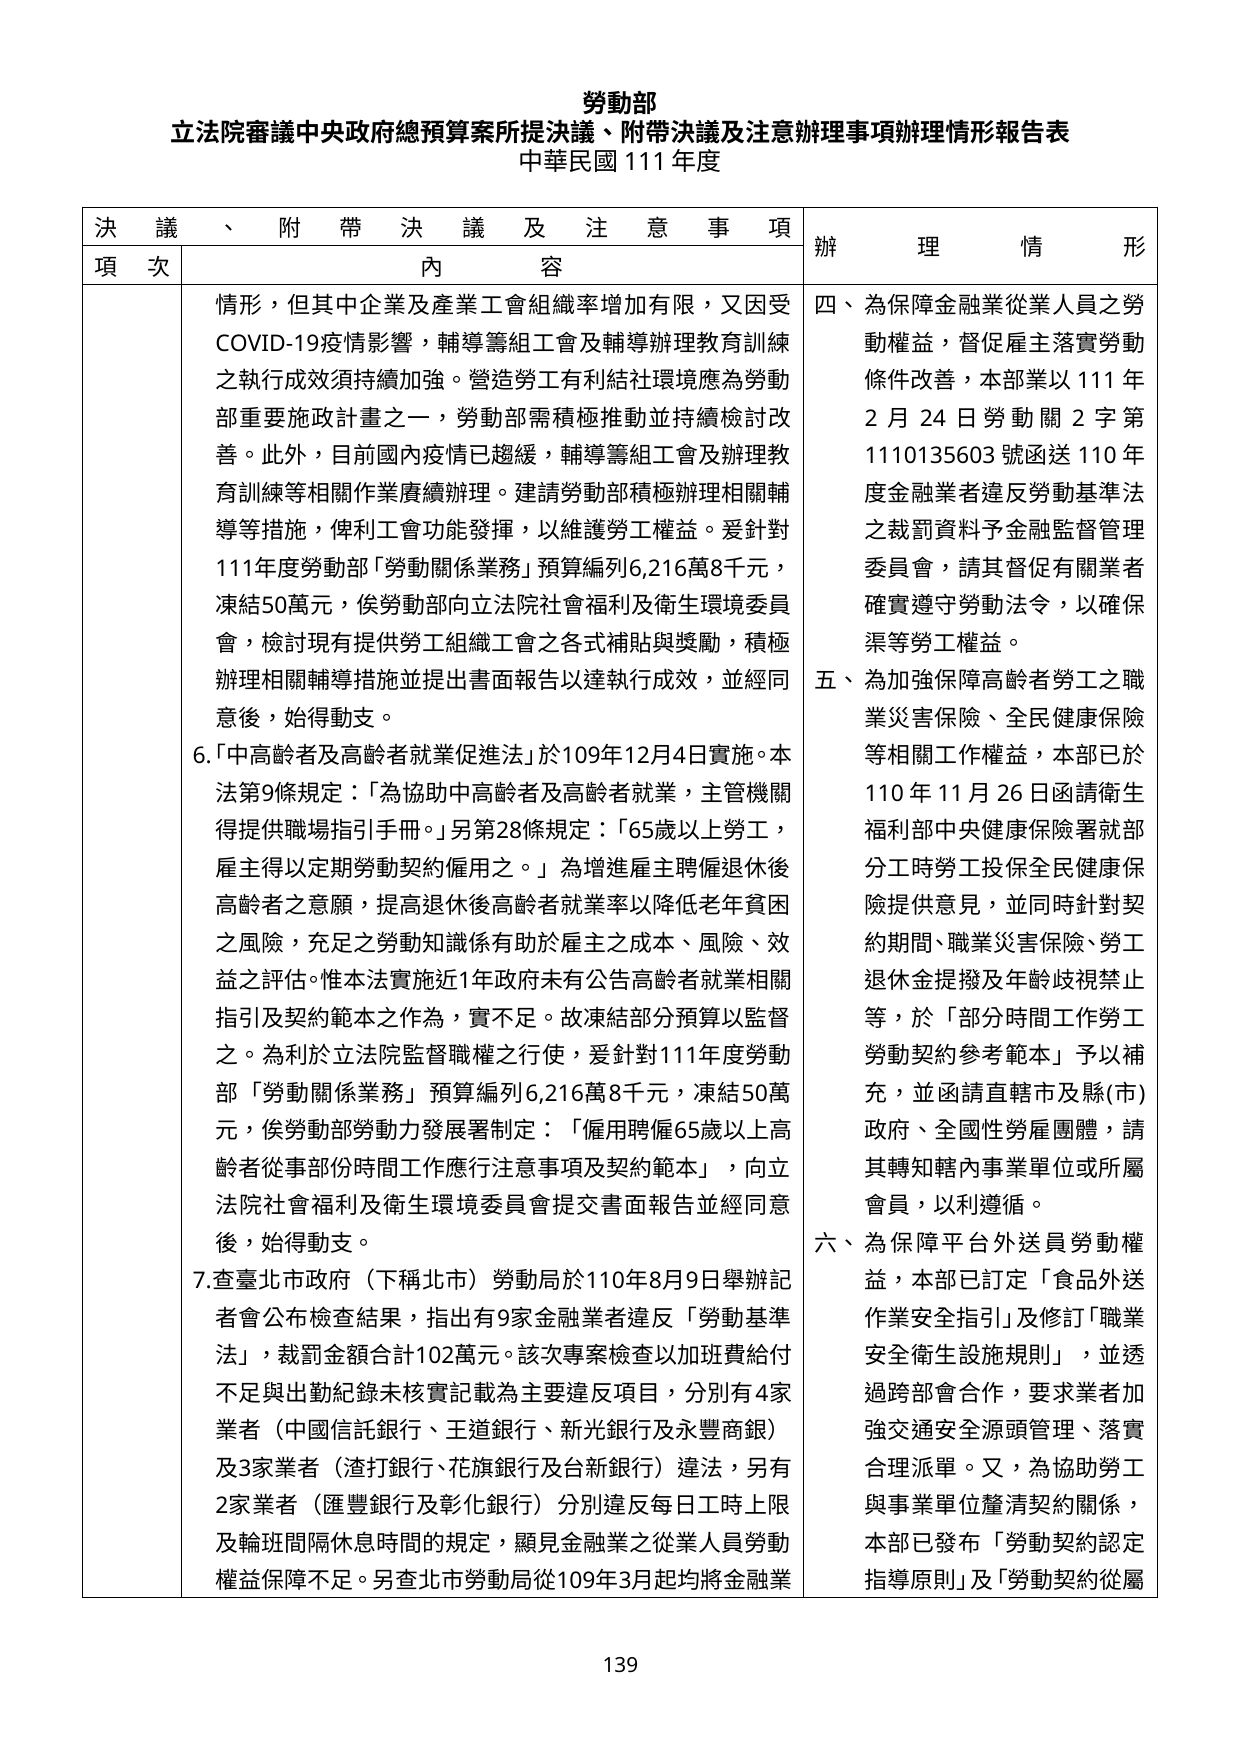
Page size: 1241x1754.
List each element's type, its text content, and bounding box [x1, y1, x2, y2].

table_cell [83, 285, 181, 1597]
table_header 辦理情形 [804, 208, 1157, 284]
table_header 決議、附帶決議及注意事項 [83, 208, 803, 245]
table_cell 情形，但其中企業及產業工會組織率增加有限，又因受COVID-19疫情影響，輔導籌組工會及輔導辦理教育訓練之執行成效須持續加強。營造勞工有利結社環境應為勞動部重要施政計畫之一，勞動部需積極推動並持續檢討改善。此外，目前國內疫情已趨緩，輔導籌組工會及辦理教育訓練等相關作業賡續辦理。建請勞動部積極辦理相關輔導等措施，俾利工會功能發揮，以維護勞工權益。爰針對111年度勞動部「勞動關係業務」預算編列6,216萬8千元，凍結50萬元，俟勞動部向立法院社會福利及衛生環境委員會，檢討現有提供勞工組織工會之各式補貼與獎勵，積極辦理相關輔導措施並提出書面報告以達執行成效，並經同意後，始得動支。 6.「中高齡者及高齡者就業促進法」於109年12月4日實施。本法第9條規定：「為協助中高齡者及高齡者就業，主管機關得提供職場指引手冊。」另第28條規定：「65歲以上勞工，雇主得以定期勞動契約僱用之。」為增進雇主聘僱退休後高齡者之意願，提高退休後高齡者就業率以降低老年貧困之風險，充足之勞動知識係有助於雇主之成本、風險、效益之評估。惟本法實施近1年政府未有公告高齡者就業相關指引及契約範本之作為，實不足。故凍結部分預算以監督之。為利於立法院監督職權之行使，爰針對111年度勞動部「勞動關係業務」預算編列6,216萬8千元，凍結50萬元，俟勞動部勞動力發展署制定：「僱用聘僱65歲以上高齡者從事部份時間工作應行注意事項及契約範本」，向立法院社會福利及衛生環境委員會提交書面報告並經同意後，始得動支。 7.查臺北市政府（下稱北市）勞動局於110年8月9日舉辦記者會公布檢查結果，指出有9家金融業者違反「勞動基準法」，裁罰金額合計102萬元。該次專案檢查以加班費給付不足與出勤紀錄未核實記載為主要違反項目，分別有4家業者（中國信託銀行、王道銀行、新光銀行及永豐商銀）及3家業者（渣打銀行、花旗銀行及台新銀行）違法，另有2家業者（匯豐銀行及彰化銀行）分別違反每日工時上限及輪班間隔休息時間的規定，顯見金融業之從業人員勞動權益保障不足。另查北市勞動局從109年3月起均將金融業 [182, 285, 803, 1597]
table_cell 項次 [83, 246, 181, 284]
table_cell 內 容 [182, 246, 803, 284]
table_cell 本部已於111年4月25日向立法院社會福利及衛生環境委員會報告在案，並依立法院111年5月25日台立院議字第1110702303號函同意動支，茲摘述內容如下： 為強化勞工團結權，促進工會發展，本部持續完善工會法制、積極辦理協助勞工籌組工會及推動工會發展相關措施，以有利工會組織發展。 有關工會法相關重大議題，例如工會籌組門檻等，本部近年來已持續與勞雇團體合作辦理工會法相關研商會議，因各界對相關議題多有意見，本部仍將積極溝通，凝聚各界共識，營造更有利勞工籌組工會之環境。 為強化非典型勞工之權益保護，相關行政作為如下： 部分工時勞工之部分 訂定「僱用部分時間工作勞工應行注意事項」及「部分時間工作勞工勞動契約參考範本」，供事業單位遵循及參考，並配合法令之修正，使部分時間工作勞工之勞動權益有更細緻化的保障規範。 另與地方勞工行政主管機關合辦「勞動基準法令研習會」，將部分工時等相關規定列為宣導重點，並針對110年度部分工時勞動條件專案檢查違法之事業單位舉辦勞動法令說明會，督促業者遵循法令規範，以保障勞工權益。 派遣勞工之部分 勞動基準法已於108 年度增(修)訂派遣勞工重大權益保護相關規定，明定禁止登錄型派遣型態、職業災害補(賠)償連帶責任規範、工資補充給付責任規範及禁止人員轉掛派遣規範等事項；並於109年1月17日訂定「派遣事業單位及承攬事業單位認定指導原則」，避免事業單位以承攬方式脫免勞動派遣相關規定。 持續辦理專案勞動檢查，及針對違法派遣業者辦理勞動法令教育講習，輔導派遣有關業者確實遵守法令，以確保派遣勞工權益。 為保障金融業從業人員之勞動權益，督促雇主落實勞動條件改善，本部業以111 年2月24日勞動關2字第1110135603號函送110年度金融業者違反勞動基準法之裁罰資料予金融監督管理委員會，請其督促有關業者確實遵守勞動法令，以確保渠等勞工權益。 為加強保障高齡者勞工之職業災害保險、全民健康保險等相關工作權益，本部已於110年11月26日函請衛生福利部中央健康保險署就部分工時勞工投保全民健康保險提供意見，並同時針對契約期間、職業災害保險、勞工退休金提撥及年齡歧視禁止等，於「部分時間工作勞工勞動契約參考範本」予以補充，並函請直轄市及縣(市)政府、全國性勞雇團體，請其轉知轄內事業單位或所屬會員，以利遵循。 為保障平台外送員勞動權益，本部已訂定「食品外送作業安全指引」及修訂「職業安全衛生設施規則」，並透過跨部會合作，要求業者加強交通安全源頭管理、落實合理派單。又，為協助勞工與事業單位釐清契約關係，本部已發布「勞動契約認定指導原則」及「勞動契約從屬性判斷檢核表」，例示勞動契約從屬性之認定標準，供各地方勞工機關受理外送員契約爭議案時，作為判斷從屬程度之參考依據，並將持續蒐集各界對於前開指導原則及檢核表內容之修正意見，進行討論及研議。 有關與原住民族委員會(以下稱原民會)會商，就如何促進民間廠商僱用原住民研擬具體方案： 依原住民族工作權保障法規定，各級政府機關、公立學校、公營事業機構及依政府採購法招標而得標之廠商如僱用原住民人數不足，應向原住民族綜合發展基金之就業基金繳納代金，復依同法第3 條規定，中央主管機關為原民會，並掌理前開就業基金。 為協助依政府採購法之得標廠商進用原住民，本部與原民會已有「促進原住民就業業務合作平臺」合作機制，由原民會勾稽履約期間未足額進用原住民廠商名冊予本部，續由本部勞動力發展署轉請各公立就業服務機構協助聯繫轄區得標廠商提供求才登記、媒合服務，並運用僱用獎助津貼就業促進措施鼓勵企業僱用，以協助民間廠商加強進用原住民。經統計，107年至110年各公立就業服務機構已依原民會提供廠商名冊輔導聯繫未足額進用原住民之得標廠商計有1,772家，其中已足額進用原住民、履約期滿無求才需求、無須提供相關服務或無法聯繫1,445家；透過其他管道招募或於台灣就業通登記求才74 家；協助辦理求才登記272家、推介就業人數309人。 有關家事移工權益保障措施與法制化： 保障家事移工策進作為： 家事移工納入職業災害保險：110年通過勞工職業災害保險及保護法，並將於111年5月1日生效，經中央主管機關依法核發聘僱許可之外國籍家庭幫傭及家庭看護工，雇主應為其投保參加勞工職業災害保險。 國民待遇原則：勞動部對外籍家事移工權益保障，係基於國民待遇原則平等對待。針對其在臺勞動條件，本部明定雇主聘僱外籍家事移工來臺工作前，應由雇主、外籍家事移工、國內仲介、國外仲介四方簽署工資切結書，登載來臺後工資及相關費用，並經外籍家事移工來源國主管部門驗證，同時需與外籍家事移工簽訂書面勞動契約，約定事項已包含雇主應提供足夠休息時間、每7 天應給1天休假，未休假應發給加班費，故其勞動條件係遵循經來源國驗證之勞動契約及就業服務法相關規定辦理。 協商來源國調整薪資：為保障外籍家事移工權益，本部與各來源國協商，調高外籍家事移工薪資至每月新臺幣1 萬7,000元，將持續與各來源國協商。 保障休假權益： 訂定外國人請假返國辦法：為保障外籍家事移工返鄉休假權益，本部於106年4月18日訂定發布「受聘僱從事就業服務法第46條第1項第8款至第10款規定工作之外國人請假返國辦法」，明定外籍家事移工請特別休假返國者，其返國期日由外籍家事移工排定，雇主應予同意，至於請特別休假以外之假別返國者，則回歸勞動基準法、性別工作平等法及勞動契約等規定或約定辦理。 推動聘僱外籍家事移工之家庭喘息服務：原聘僱外籍家事移工的被照顧者，在外籍家事移工無法協助照顧達1個月以上者，才能申請補助給付的喘息服務，為兼顧被看護者照顧需求及保障外籍家事移工的勞動權益，本部自107年12月1日起補助衛福部推動「擴大外國人看護工家庭使用喘息服務」，並於109年12月1日放寬聘僱外籍家庭看護工之失能者失能等級第2級至第8級者均納入適用對象，以保障休假權益。 推動聘前講習，強化雇主法令認知：本部已依就業服務法第48之1 條規定，於雇主第1次聘僱外國人從事家庭看護工作或家庭幫傭前，推動參加主管機關或其委託非營利組織辦理之聘前講習，並於申請許可時檢附已參加講習之證明文件，始得聘僱外籍家事移工。 建立入國前後權益保障制度： 入國前：明定外籍家事移工需檢附「外國人入國工作費用及工資切結書」及勞動契約等，並透過「直接聘僱聯合服務中心」，降低外籍家事移工來臺工作仲介費用。 入國後：為保障其相關權益，提供外籍家事移工暢通之申訴管道「1955勞工諮詢申訴專線」及各直轄市、縣（市）設立諮詢服務中心，提供各項諮詢申訴服務，並設立國際機場服務站、訪查生活管理及仲介收費情形及提供臨時安置庇護及通譯、陪同偵訊、法律協助、醫療協助等服務。又為強化其人身安全，補助各地方政府推動家事類移工電話關懷機制、110 年建置1955專線文字客服及LINE@移點通，相關資料皆有譯為4 國語言(英文、印尼文、越南文、泰文），即時回覆諮詢並主動發送訊息。 出國前：已建立終止聘僱關係驗證機制，雇主與外籍家事移工於提前解除勞動契約前，須前往地方政府辦理驗證，以防止外籍家事移工遭強迫遣返。 配合國內長照制度推動相關措施：本部已成立家事勞工保障專案小組，研商家事勞工權益保障，另配合國內長期照顧制度，推動外籍家事移工相關保障措施。 為保障勞工合法行使爭議行為，並強化基層警政人員對於勞資爭議處理法爭議行為相關規定之認識，本部自101 年度起與內政部警政署合作辦理「警政人員勞資爭議處理法宣導會」。又為強化與各地方勞政主管機關之溝通，本部每年度召開業務聯繫會議，邀請地方勞政主管機關業務主管針對勞資爭議相關業務聚焦研討及溝通實務作法，以期消弭法令適用疑義。相關活動本年度皆將賡續辦理。 為協助勞工或事業單位因應貿易自由化之衝擊，本部自103 年起執行「企業內勞資雙贏夥伴關係機制計畫」，透過相關訓練及個案輔導等方式，促進勞資雙方於企業內部建立夥伴關係，以降低貿易自由化對企業內勞動關係之衝擊，創造勞資雙贏之有利環境，迄今已辦理逾130場次活動，近2,000人次參加，且近2年本部入廠輔導之事業單位，其平均勞資爭議案件發生率低於3 成，將賡續推動，以維護勞工權益。另，本部為使受貿易自由化衝擊產業之相關工會團體或事業單位瞭解相關法令及輔導措施，保障其權益，每年皆辦理因應貿易自由化穩定產業勞資關係說明活動，近三年共辦理30場次，近2,000人次參加。 十一、為提供勞工及工會於裁決期間相關扶助，本部提供以下措施： 律師代理酬金扶助:本部自104年起已有勞工申請裁決時之律師代理酬金扶助，讓權利受損之勞工得聘請律師代理。 補助出席不當勞動行為裁決會議交通費:本部訂有「勞動部補助勞工及工會出席不當勞動行為裁決會議交通費實施要點」，於110年12月15日修正擴大交通費補助對象至勞工及工會之代理人。 賡續辦理「不當勞動行為裁決調查程序視訊作業試辦要點」，試辦期間自110年5月1日至111年12月31日，以利距離本部較遠之勞工及工會出席裁決調查程序，增強對於勞工勞動三權之保障。 十二、針對勞動教育法制化，本部就各界關注重點，如研擬勞動教育綱領、促進企業及新雇主辦理員工在職訓練及提升勞動法遵概念，積極整合相關部會資源，提出具體作法，並透過公私協力共同討論勞動教育促進法制化之可行性。 十三、對於工會或勞資會議同意之事項如未附期限者，現行法制對於原同意事項，除工會或勞資會議代表可隨時提出再與雇主進行協商，或提交下次會議復議外，本部積極宣導與協助工會或勞資會議，完善重大勞動權益議題之協約或決議內容，以保障會員或勞工權益。 [804, 285, 1157, 1597]
